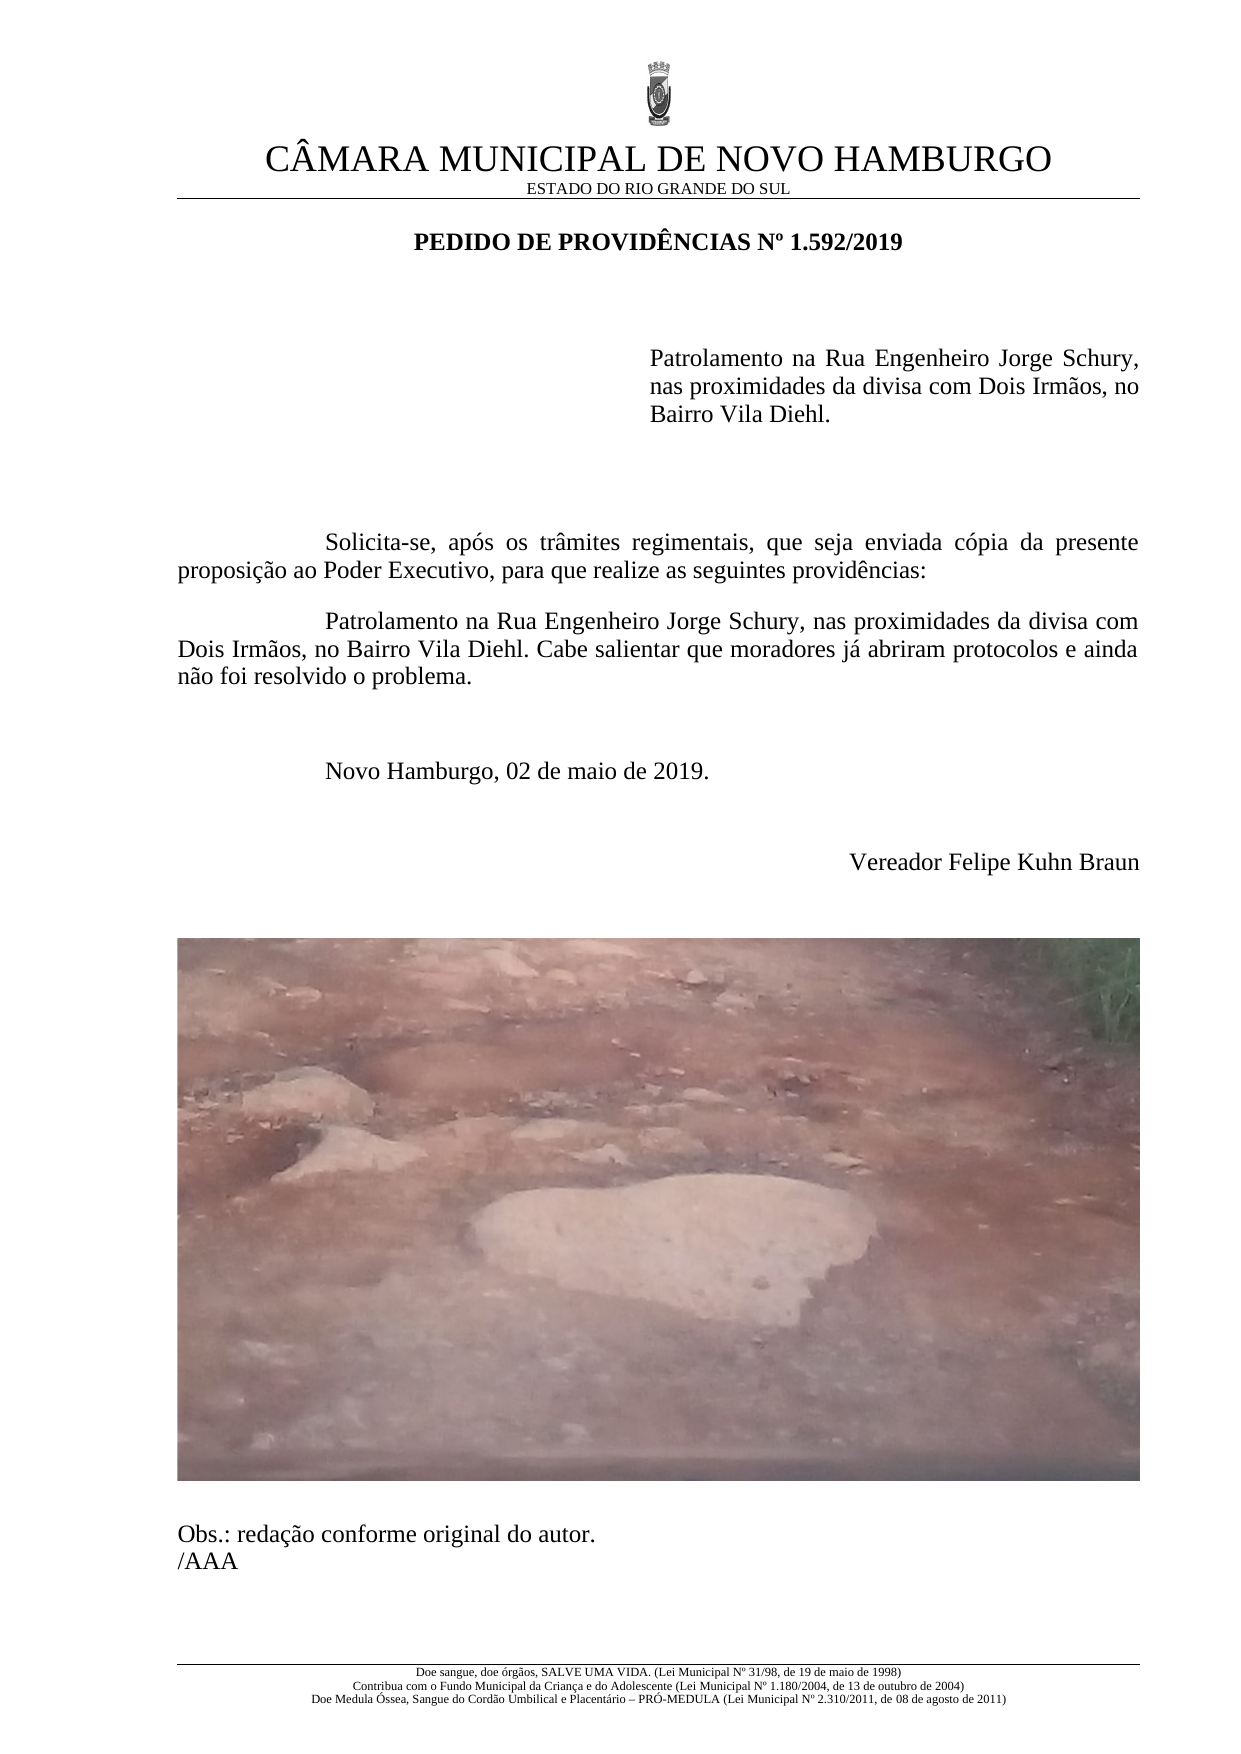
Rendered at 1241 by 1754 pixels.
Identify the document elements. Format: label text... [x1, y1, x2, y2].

text PEDIDO DE PROVIDÊNCIAS Nº 1.592/2019 [177, 228, 1140, 256]
text Vereador Felipe Kuhn Braun [177, 848, 1140, 876]
text Novo Hamburgo, 02 de maio de 2019. [177, 757, 1140, 785]
text Patrolamento na Rua Engenheiro Jorge Schury, nas proximidades da divisa com Dois Irmãos, no Bairro Vila Diehl. Cabe salientar que moradores já abriram protocolos e ainda não foi resolvido o problema. [177, 607, 1140, 690]
text /AAA [177, 1547, 1140, 1575]
picture [177, 938, 1140, 1481]
text Solicita-se, após os trâmites regimentais, que seja enviada cópia da presente proposição ao Poder Executivo, para que realize as seguintes providências: [177, 528, 1140, 583]
text Obs.: redação conforme original do autor. [177, 1520, 1140, 1547]
text Patrolamento na Rua Engenheiro Jorge Schury, nas proximidades da divisa com Dois Irmãos, no Bairro Vila Diehl. [649, 344, 1140, 428]
